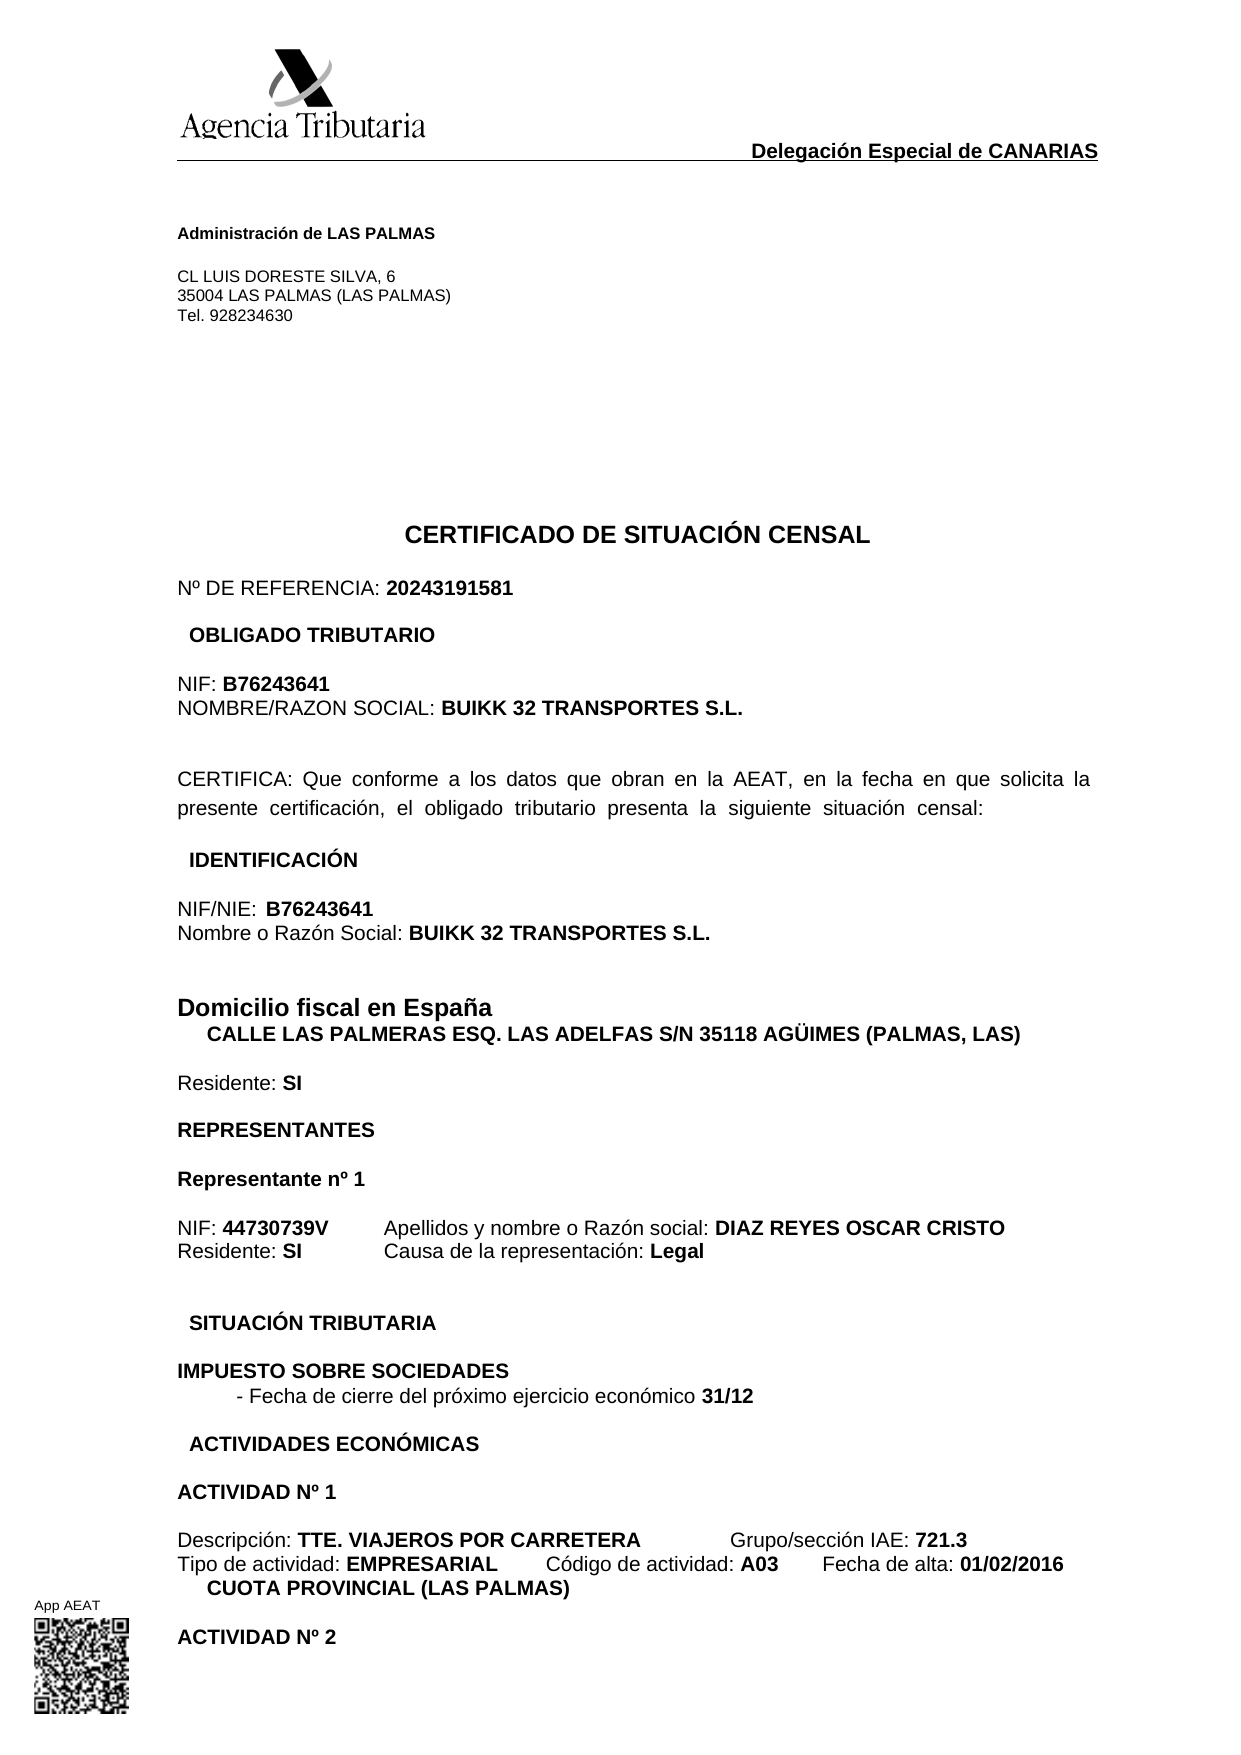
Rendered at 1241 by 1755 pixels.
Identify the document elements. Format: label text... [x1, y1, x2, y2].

subtitle CALLE LAS PALMERAS ESQ. LAS ADELFAS S/N 35118 AGÜIMES (PALMAS, LAS) [207, 1022, 1134, 1046]
text Tipo de actividad: EMPRESARIAL Código de actividad: A03 Fecha de alta: 01/02/2016 CUOTA PROVINCIAL (LAS PALMAS) [177, 1552, 1065, 1600]
text NOMBRE/RAZON SOCIAL: BUIKK 32 TRANSPORTES S.L. [177, 696, 1134, 719]
subtitle Representante nº 1 [177, 1167, 1134, 1191]
text NIF: 44730739V Apellidos y nombre o Razón social: DIAZ REYES OSCAR CRISTO [177, 1215, 1134, 1239]
text Nº DE REFERENCIA: 20243191581 [177, 576, 1134, 599]
text NIF/NIE: B76243641 [177, 896, 1134, 920]
text 35004 LAS PALMAS (LAS PALMAS) Tel. 928234630 [177, 286, 478, 324]
text Domicilio fiscal en España [177, 993, 1134, 1021]
text NIF: B76243641 [177, 672, 1134, 696]
text Administración de LAS PALMAS [177, 223, 1134, 243]
subtitle ACTIVIDAD Nº 1 [177, 1480, 1134, 1504]
text OBLIGADO TRIBUTARIO [189, 623, 447, 647]
subtitle IMPUESTO SOBRE SOCIEDADES [177, 1359, 1134, 1383]
text - Fecha de cierre del próximo ejercicio económico 31/12 [236, 1384, 1134, 1408]
text CL LUIS DORESTE SILVA, 6 [177, 267, 1134, 286]
text App AEAT [34, 1597, 129, 1613]
text Residente: SI Causa de la representación: Legal [177, 1239, 1134, 1263]
text ACTIVIDADES ECONÓMICAS [189, 1431, 491, 1455]
text IDENTIFICACIÓN [189, 848, 370, 872]
subtitle ACTIVIDAD Nº 2 [177, 1624, 1134, 1648]
text CERTIFICADO DE SITUACIÓN CENSAL [404, 521, 1098, 549]
text CERTIFICA: Que conforme a los datos que obran en la AEAT, en la fecha en que solicita la presente certificación, el obligado tributario presenta la siguiente situación censal: [177, 767, 1134, 819]
text Descripción: TTE. VIAJEROS POR CARRETERA Grupo/sección IAE: 721.3 [177, 1528, 1134, 1552]
text SITUACIÓN TRIBUTARIA [189, 1311, 448, 1334]
text Nombre o Razón Social: BUIKK 32 TRANSPORTES S.L. [177, 921, 1134, 945]
text Residente: SI REPRESENTANTES [177, 1071, 376, 1142]
